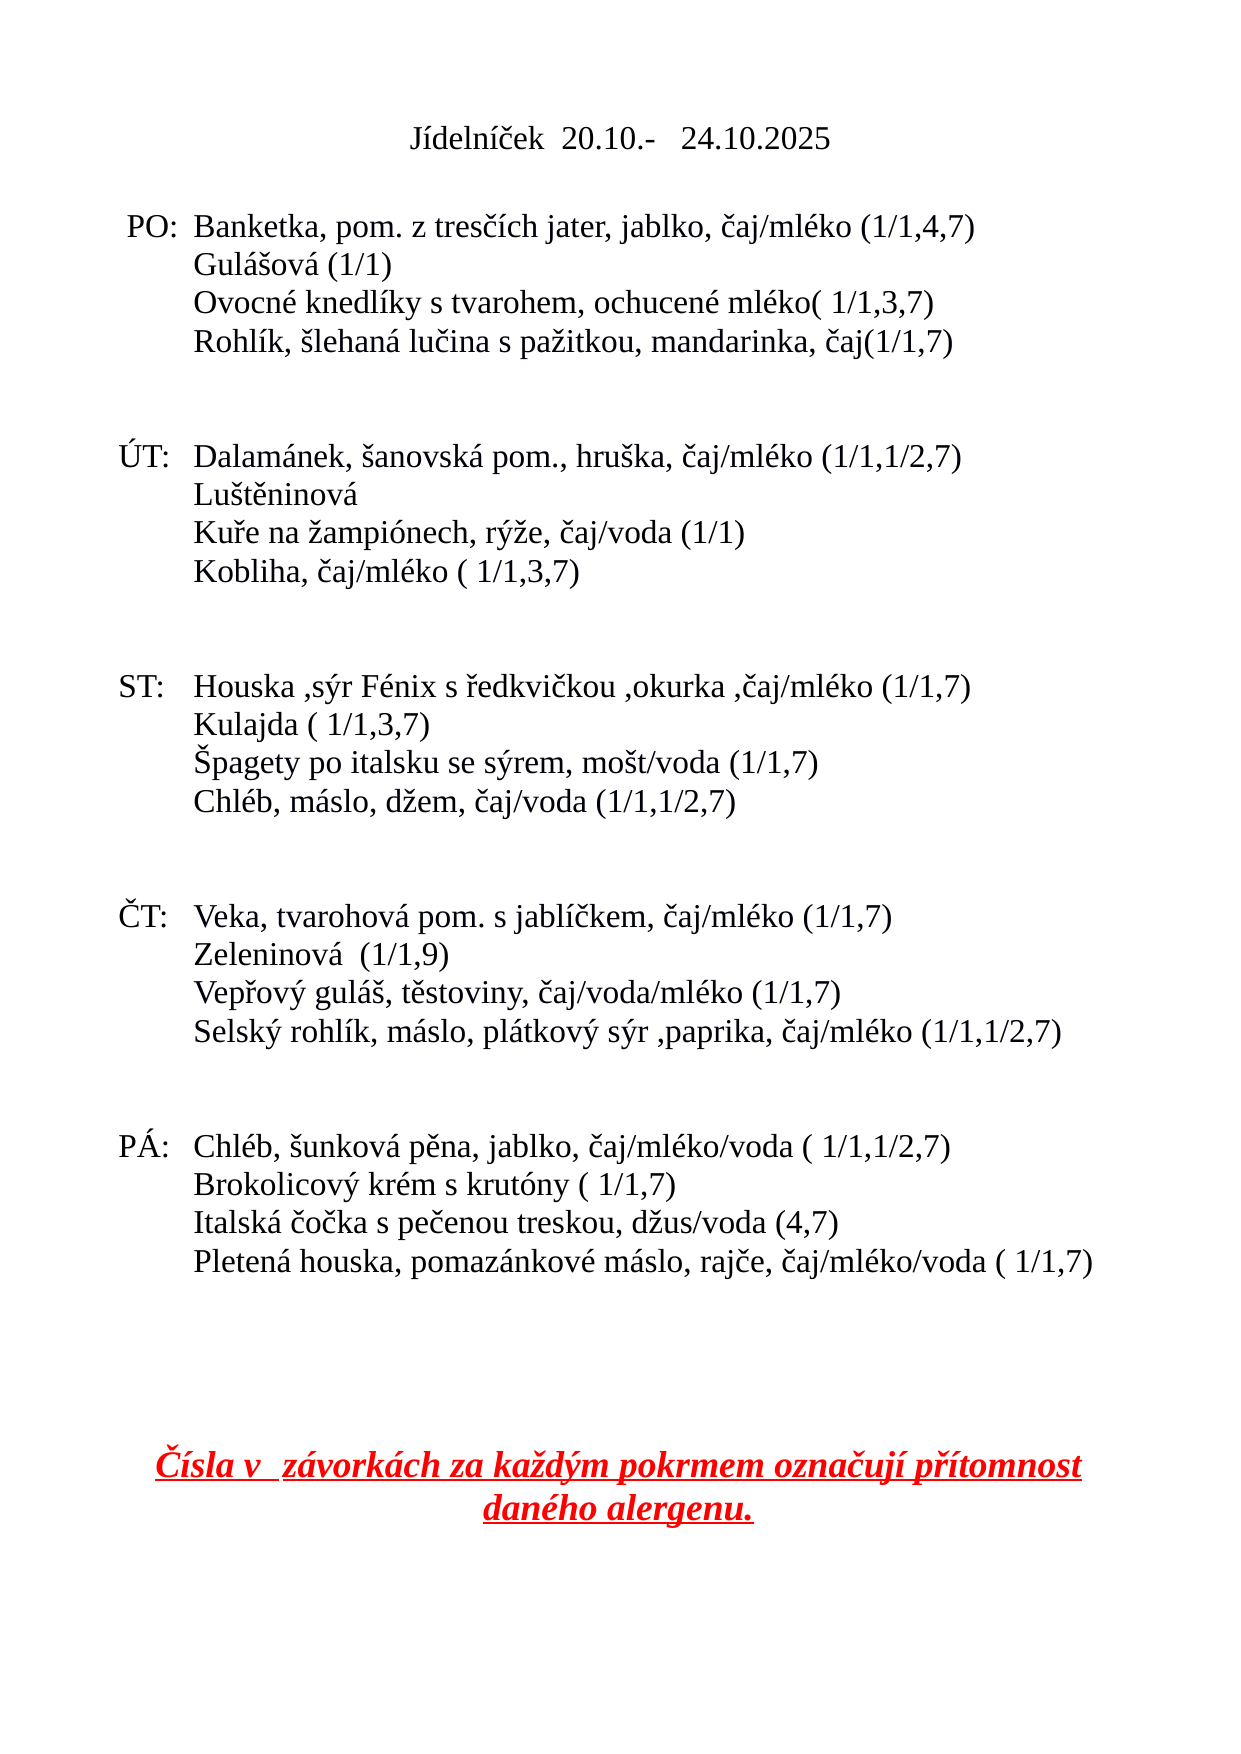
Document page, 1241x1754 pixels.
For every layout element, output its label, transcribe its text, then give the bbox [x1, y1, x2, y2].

table_cell [111, 973, 186, 1011]
table_cell [111, 359, 186, 436]
table_cell Houska ,sýr Fénix s ředkvičkou ,okurka ,čaj/mléko (1/1,7) [186, 666, 1151, 704]
table_cell Chléb, šunková pěna, jablko, čaj/mléko/voda ( 1/1,1/2,7) Brokolicový krém s krutóny ( 1/1,7) Italská čočka s pečenou treskou, džus/voda (4,7) Pletená houska, pomazánkové máslo, rajče, čaj/mléko/voda ( 1/1,7) [186, 1126, 1151, 1356]
table_cell Kobliha, čaj/mléko ( 1/1,3,7) [186, 551, 1151, 589]
table_cell [111, 781, 186, 819]
table_cell Chléb, máslo, džem, čaj/voda (1/1,1/2,7) [186, 781, 1151, 819]
table_cell Vepřový guláš, těstoviny, čaj/voda/mléko (1/1,7) [186, 973, 1151, 1011]
table_cell [111, 743, 186, 781]
table_cell [111, 819, 186, 896]
table_cell Zeleninová (1/1,9) [186, 934, 1151, 972]
table_header Banketka, pom. z tresčích jater, jablko, čaj/mléko (1/1,4,7) [186, 206, 1151, 244]
table_cell [111, 934, 186, 972]
table_cell [111, 551, 186, 589]
text Jídelníček 20.10.- 24.10.2025 [118, 118, 1122, 156]
table_header PO: [111, 206, 186, 359]
table_cell [111, 513, 186, 551]
table_cell [111, 474, 186, 512]
table_cell [186, 589, 1151, 666]
table_cell ST: [111, 666, 186, 704]
table_cell Selský rohlík, máslo, plátkový sýr ,paprika, čaj/mléko (1/1,1/2,7) [186, 1011, 1151, 1126]
text Čísla v závorkách za každým pokrmem označují přítomnost daného alergenu. [118, 1442, 1122, 1528]
table_cell ÚT: [111, 436, 186, 474]
table_cell PÁ: [111, 1126, 186, 1356]
table_cell [186, 819, 1151, 896]
table_cell Kulajda ( 1/1,3,7) [186, 704, 1151, 742]
table_cell [186, 359, 1151, 436]
table_cell Rohlík, šlehaná lučina s pažitkou, mandarinka, čaj(1/1,7) [186, 321, 1151, 359]
table_cell Luštěninová [186, 474, 1151, 512]
table_cell [111, 1011, 186, 1126]
table_cell Kuře na žampiónech, rýže, čaj/voda (1/1) [186, 513, 1151, 551]
table_cell ČT: [111, 896, 186, 934]
table_cell Špagety po italsku se sýrem, mošt/voda (1/1,7) [186, 743, 1151, 781]
table_cell [111, 704, 186, 742]
table_cell Veka, tvarohová pom. s jablíčkem, čaj/mléko (1/1,7) [186, 896, 1151, 934]
table_cell Gulášová (1/1) [186, 244, 1151, 282]
table_cell Ovocné knedlíky s tvarohem, ochucené mléko( 1/1,3,7) [186, 283, 1151, 321]
table_cell Dalamánek, šanovská pom., hruška, čaj/mléko (1/1,1/2,7) [186, 436, 1151, 474]
table_cell [111, 589, 186, 666]
